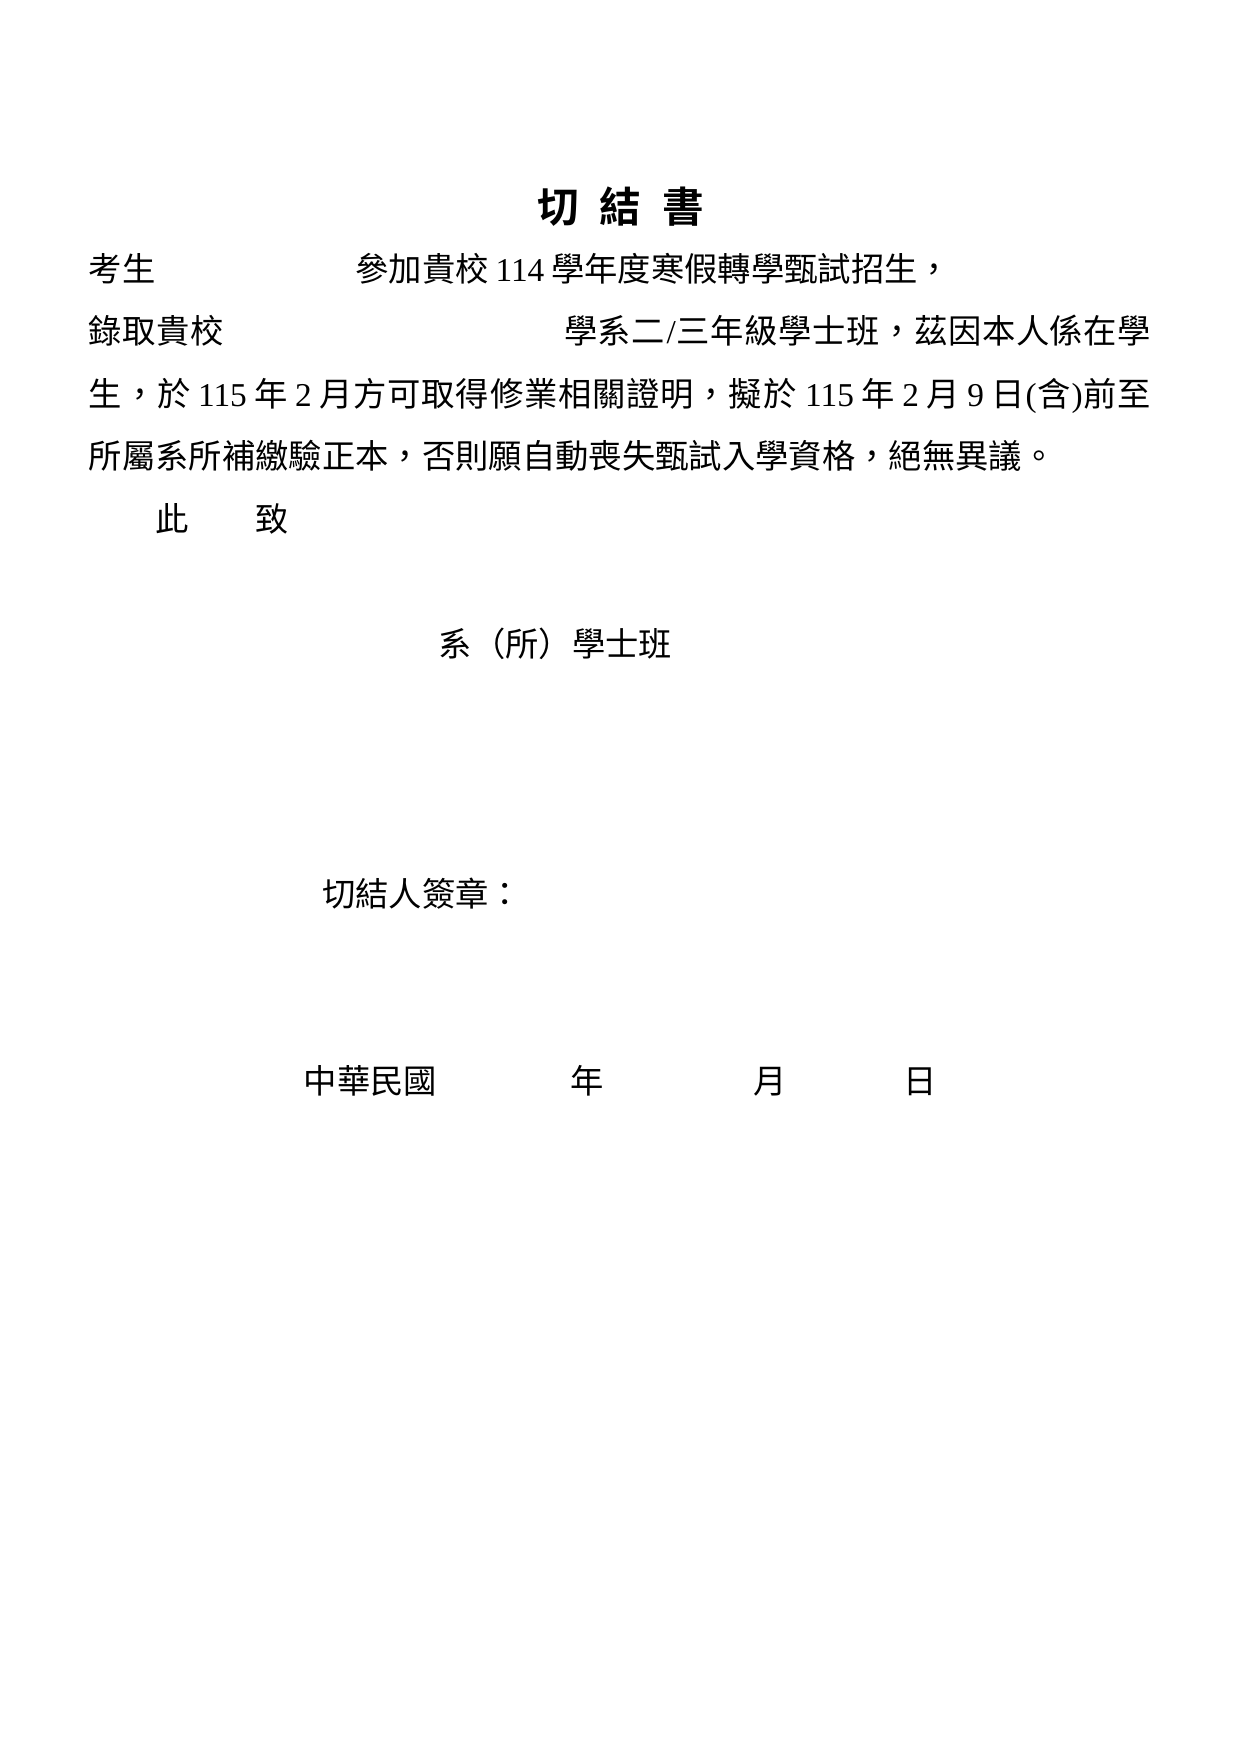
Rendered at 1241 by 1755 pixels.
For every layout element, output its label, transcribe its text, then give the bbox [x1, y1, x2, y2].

text 系（所）學士班 [89, 600, 1152, 662]
text 考生 參加貴校114學年度寒假轉學甄試招生， [89, 225, 1152, 287]
text 此 致 [89, 475, 1152, 537]
text 中華民國 年 月 日 [89, 1037, 1152, 1100]
text 切結人簽章： [89, 850, 1152, 912]
text 切 結 書 [89, 162, 1152, 225]
text 錄取貴校 學系二/三年級學士班，茲因本人係在學生，於115年2月方可取得修業相關證明，擬於115年2月9日(含)前至所屬系所補繳驗正本，否則願自動喪失甄試入學資格，絕無異議。 [89, 287, 1152, 475]
